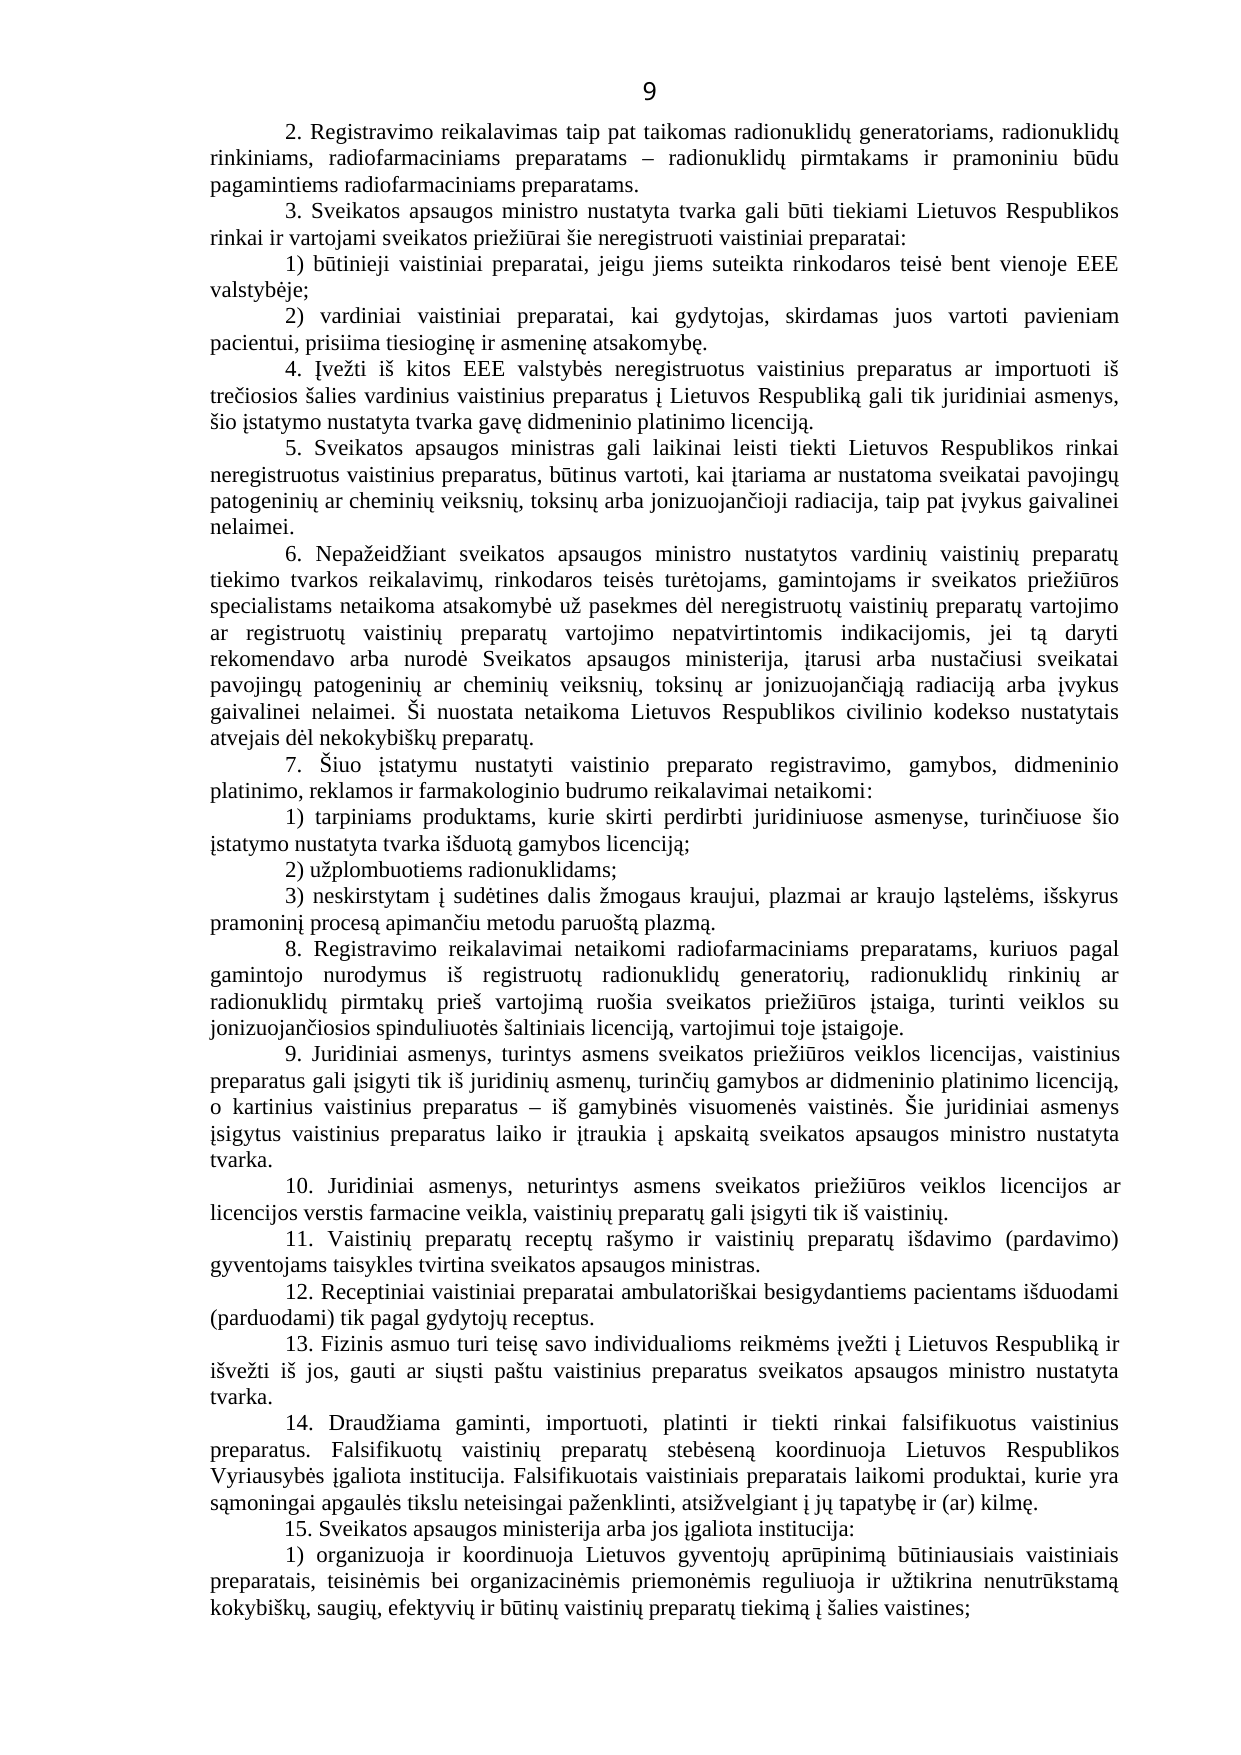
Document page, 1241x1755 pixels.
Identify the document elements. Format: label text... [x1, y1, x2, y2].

text 10. Juridiniai asmenys, neturintys asmens sveikatos priežiūros veiklos licencijos ar licencijos verstis farmacine veikla, vaistinių preparatų gali įsigyti tik iš vaistinių. [210, 1172, 1120, 1225]
text 1) būtinieji vaistiniai preparatai, jeigu jiems suteikta rinkodaros teisė bent vienoje EEE valstybėje; [210, 250, 1120, 303]
text 13. Fizinis asmuo turi teisę savo individualioms reikmėms įvežti į Lietuvos Respubliką ir išvežti iš jos, gauti ar siųsti paštu vaistinius preparatus sveikatos apsaugos ministro nustatyta tvarka. [210, 1330, 1120, 1409]
text 8. Registravimo reikalavimai netaikomi radiofarmaciniams preparatams, kuriuos pagal gamintojo nurodymus iš registruotų radionuklidų generatorių, radionuklidų rinkinių ar radionuklidų pirmtakų prieš vartojimą ruošia sveikatos priežiūros įstaiga, turinti veiklos su jonizuojančiosios spinduliuotės šaltiniais licenciją, vartojimui toje įstaigoje. [210, 935, 1120, 1041]
text 1) tarpiniams produktams, kurie skirti perdirbti juridiniuose asmenyse, turinčiuose šio įstatymo nustatyta tvarka išduotą gamybos licenciją; [210, 803, 1120, 856]
text 2) vardiniai vaistiniai preparatai, kai gydytojas, skirdamas juos vartoti pavieniam pacientui, prisiima tiesioginę ir asmeninę atsakomybę. [210, 303, 1120, 355]
text 2. Registravimo reikalavimas taip pat taikomas radionuklidų generatoriams, radionuklidų rinkiniams, radiofarmaciniams preparatams – radionuklidų pirmtakams ir pramoniniu būdu pagamintiems radiofarmaciniams preparatams. [210, 118, 1120, 197]
text 15. Sveikatos apsaugos ministerija arba jos įgaliota institucija: [210, 1515, 1120, 1541]
text 1) organizuoja ir koordinuoja Lietuvos gyventojų aprūpinimą būtiniausiais vaistiniais preparatais, teisinėmis bei organizacinėmis priemonėmis reguliuoja ir užtikrina nenutrūkstamą kokybiškų, saugių, efektyvių ir būtinų vaistinių preparatų tiekimą į šalies vaistines; [210, 1541, 1120, 1620]
text 3) neskirstytam į sudėtines dalis žmogaus kraujui, plazmai ar kraujo ląstelėms, išskyrus pramoninį procesą apimančiu metodu paruoštą plazmą. [210, 882, 1120, 935]
text 3. Sveikatos apsaugos ministro nustatyta tvarka gali būti tiekiami Lietuvos Respublikos rinkai ir vartojami sveikatos priežiūrai šie neregistruoti vaistiniai preparatai: [210, 197, 1120, 250]
text 14. Draudžiama gaminti, importuoti, platinti ir tiekti rinkai falsifikuotus vaistinius preparatus. Falsifikuotų vaistinių preparatų stebėseną koordinuoja Lietuvos Respublikos Vyriausybės įgaliota institucija. Falsifikuotais vaistiniais preparatais laikomi produktai, kurie yra sąmoningai apgaulės tikslu neteisingai paženklinti, atsižvelgiant į jų tapatybę ir (ar) kilmę. [210, 1409, 1120, 1515]
text 7. Šiuo įstatymu nustatyti vaistinio preparato registravimo, gamybos, didmeninio platinimo, reklamos ir farmakologinio budrumo reikalavimai netaikomi: [210, 751, 1120, 803]
text 6. Nepažeidžiant sveikatos apsaugos ministro nustatytos vardinių vaistinių preparatų tiekimo tvarkos reikalavimų, rinkodaros teisės turėtojams, gamintojams ir sveikatos priežiūros specialistams netaikoma atsakomybė už pasekmes dėl neregistruotų vaistinių preparatų vartojimo ar registruotų vaistinių preparatų vartojimo nepatvirtintomis indikacijomis, jei tą daryti rekomendavo arba nurodė Sveikatos apsaugos ministerija, įtarusi arba nustačiusi sveikatai pavojingų patogeninių ar cheminių veiksnių, toksinų ar jonizuojančiąją radiaciją arba įvykus gaivalinei nelaimei. Ši nuostata netaikoma Lietuvos Respublikos civilinio kodekso nustatytais atvejais dėl nekokybiškų preparatų. [210, 540, 1120, 751]
text 11. Vaistinių preparatų receptų rašymo ir vaistinių preparatų išdavimo (pardavimo) gyventojams taisykles tvirtina sveikatos apsaugos ministras. [210, 1225, 1120, 1278]
text 5. Sveikatos apsaugos ministras gali laikinai leisti tiekti Lietuvos Respublikos rinkai neregistruotus vaistinius preparatus, būtinus vartoti, kai įtariama ar nustatoma sveikatai pavojingų patogeninių ar cheminių veiksnių, toksinų arba jonizuojančioji radiacija, taip pat įvykus gaivalinei nelaimei. [210, 434, 1120, 540]
text 2) užplombuotiems radionuklidams; [210, 856, 1120, 882]
text 4. Įvežti iš kitos EEE valstybės neregistruotus vaistinius preparatus ar importuoti iš trečiosios šalies vardinius vaistinius preparatus į Lietuvos Respubliką gali tik juridiniai asmenys, šio įstatymo nustatyta tvarka gavę didmeninio platinimo licenciją. [210, 355, 1120, 434]
text 12. Receptiniai vaistiniai preparatai ambulatoriškai besigydantiems pacientams išduodami (parduodami) tik pagal gydytojų receptus. [210, 1278, 1120, 1330]
text 9. Juridiniai asmenys, turintys asmens sveikatos priežiūros veiklos licencijas, vaistinius preparatus gali įsigyti tik iš juridinių asmenų, turinčių gamybos ar didmeninio platinimo licenciją, o kartinius vaistinius preparatus – iš gamybinės visuomenės vaistinės. Šie juridiniai asmenys įsigytus vaistinius preparatus laiko ir įtraukia į apskaitą sveikatos apsaugos ministro nustatyta tvarka. [210, 1041, 1120, 1172]
